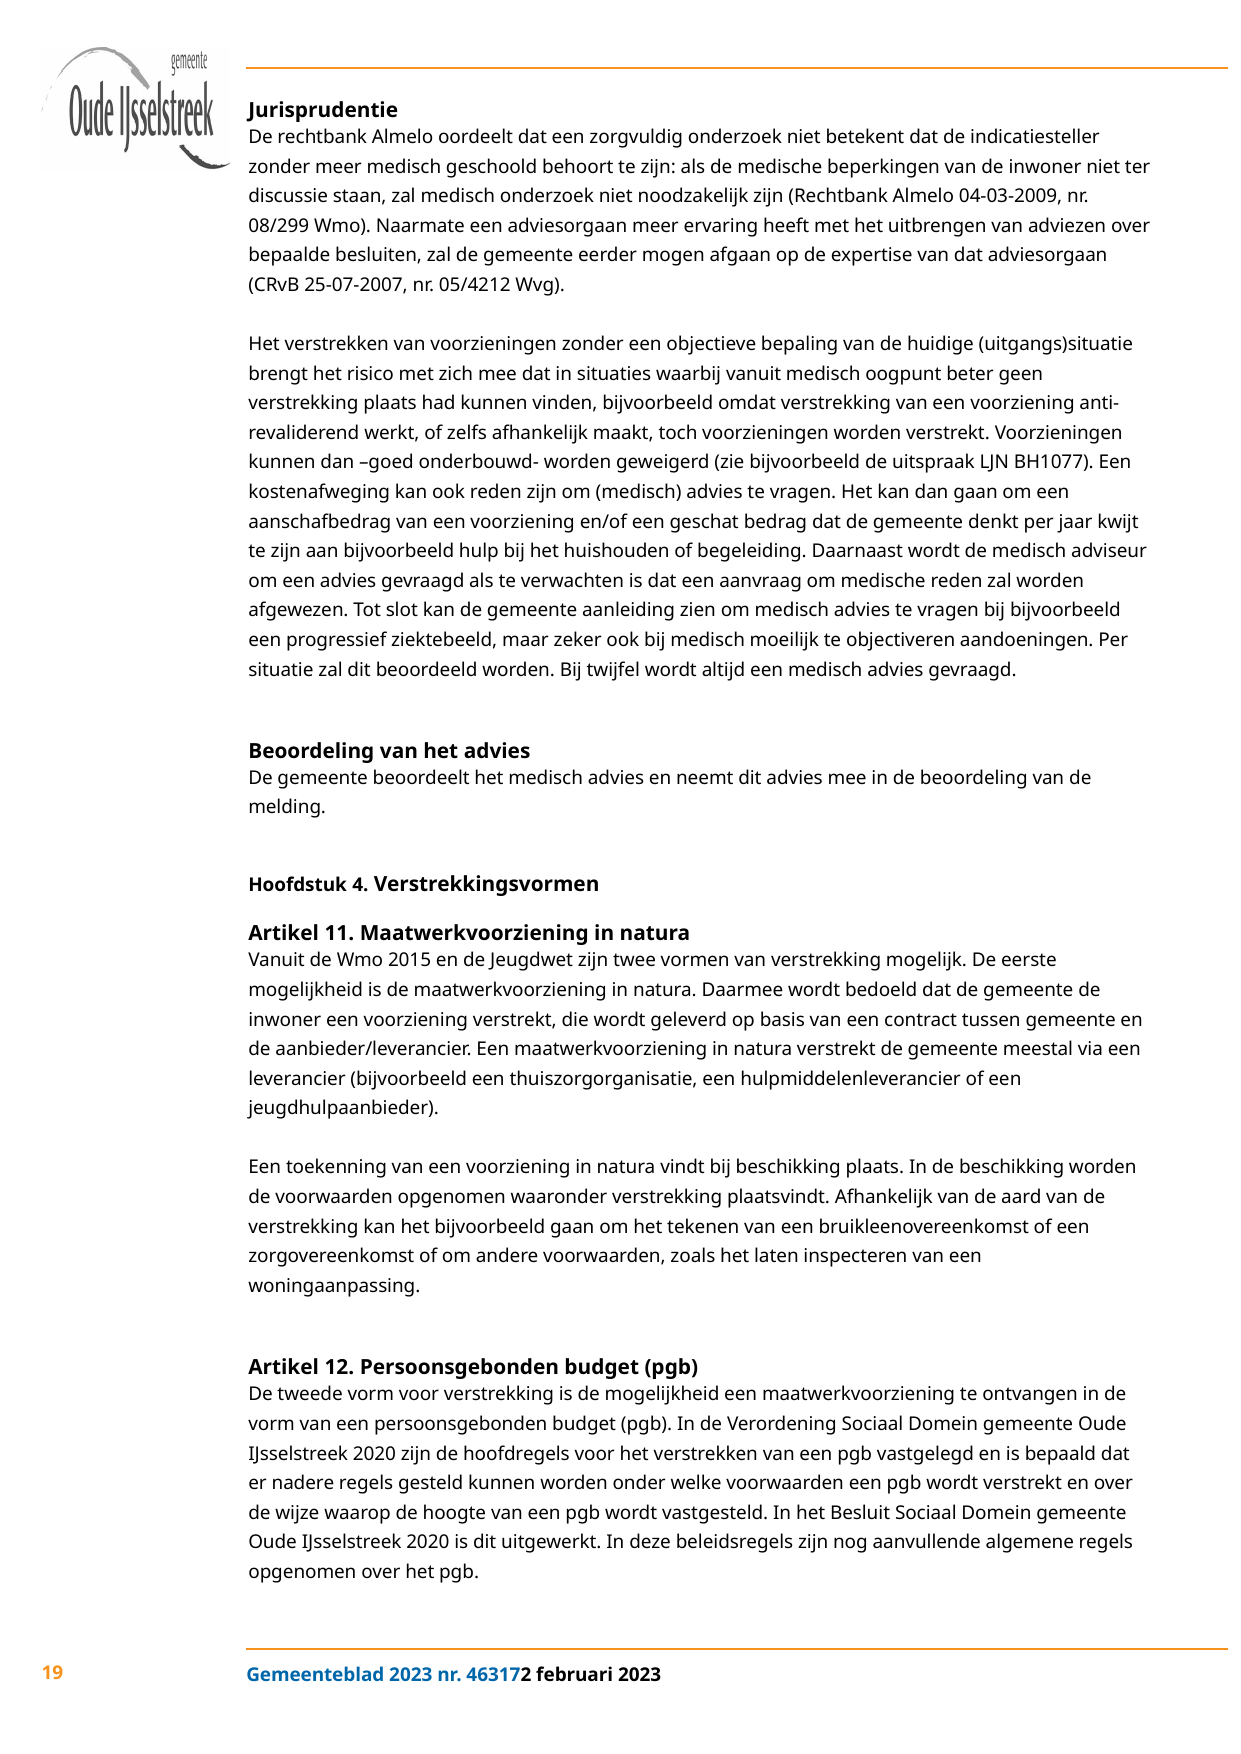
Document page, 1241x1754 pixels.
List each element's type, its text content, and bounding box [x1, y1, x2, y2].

text De gemeente beoordeelt het medisch advies en neemt dit advies mee in de beoordeling van de melding. [248, 764, 1152, 819]
text Vanuit de Wmo 2015 en de Jeugdwet zijn twee vormen van verstrekking mogelijk. De eerste mogelijkheid is de maatwerkvoorziening in natura. Daarmee wordt bedoeld dat de gemeente de inwoner een voorziening verstrekt, die wordt geleverd op basis van een contract tussen gemeente en de aanbieder/leverancier. Een maatwerkvoorziening in natura verstrekt de gemeente meestal via een leverancier (bijvoorbeeld een thuiszorgorganisatie, een hulpmiddelenleverancier of een jeugdhulpaanbieder). [248, 947, 1152, 1120]
text De tweede vorm voor verstrekking is de mogelijkheid een maatwerkvoorziening te ontvangen in de vorm van een persoonsgebonden budget (pgb). In de Verordening Sociaal Domein gemeente Oude IJsselstreek 2020 zijn de hoofdregels voor het verstrekken van een pgb vastgelegd en is bepaald dat er nadere regels gesteld kunnen worden onder welke voorwaarden een pgb wordt verstrekt en over de wijze waarop de hoogte van een pgb wordt vastgesteld. In het Besluit Sociaal Domein gemeente Oude IJsselstreek 2020 is dit uitgewerkt. In deze beleidsregels zijn nog aanvullende algemene regels opgenomen over het pgb. [248, 1381, 1152, 1584]
text Hoofdstuk 4. Verstrekkingsvormen [248, 869, 1152, 897]
text Beoordeling van het advies [248, 736, 1152, 764]
text Artikel 11. Maatwerkvoorziening in natura [248, 918, 1152, 947]
text Jurisprudentie [248, 95, 1152, 123]
text Artikel 12. Persoonsgebonden budget (pgb) [248, 1352, 1152, 1381]
text Een toekenning van een voorziening in natura vindt bij beschikking plaats. In de beschikking worden de voorwaarden opgenomen waaronder verstrekking plaatsvindt. Afhankelijk van de aard van de verstrekking kan het bijvoorbeeld gaan om het tekenen van een bruikleenovereenkomst of een zorgovereenkomst of om andere voorwaarden, zoals het laten inspecteren van een woningaanpassing. [248, 1154, 1152, 1298]
text Het verstrekken van voorzieningen zonder een objectieve bepaling van de huidige (uitgangs)situatie brengt het risico met zich mee dat in situaties waarbij vanuit medisch oogpunt beter geen verstrekking plaats had kunnen vinden, bijvoorbeeld omdat verstrekking van een voorziening anti-revaliderend werkt, of zelfs afhankelijk maakt, toch voorzieningen worden verstrekt. Voorzieningen kunnen dan –goed onderbouwd- worden geweigerd (zie bijvoorbeeld de uitspraak LJN BH1077). Een kostenafweging kan ook reden zijn om (medisch) advies te vragen. Het kan dan gaan om een aanschafbedrag van een voorziening en/of een geschat bedrag dat de gemeente denkt per jaar kwijt te zijn aan bijvoorbeeld hulp bij het huishouden of begeleiding. Daarnaast wordt de medisch adviseur om een advies gevraagd als te verwachten is dat een aanvraag om medische reden zal worden afgewezen. Tot slot kan de gemeente aanleiding zien om medisch advies te vragen bij bijvoorbeeld een progressief ziektebeeld, maar zeker ook bij medisch moeilijk te objectiveren aandoeningen. Per situatie zal dit beoordeeld worden. Bij twijfel wordt altijd een medisch advies gevraagd. [248, 330, 1152, 681]
text De rechtbank Almelo oordeelt dat een zorgvuldig onderzoek niet betekent dat de indicatiesteller zonder meer medisch geschoold behoort te zijn: als de medische beperkingen van de inwoner niet ter discussie staan, zal medisch onderzoek niet noodzakelijk zijn (Rechtbank Almelo 04-03-2009, nr. 08/299 Wmo). Naarmate een adviesorgaan meer ervaring heeft met het uitbrengen van adviezen over bepaalde besluiten, zal de gemeente eerder mogen afgaan op de expertise van dat adviesorgaan (CRvB 25-07-2007, nr. 05/4212 Wvg). [248, 123, 1152, 297]
picture [41, 47, 231, 172]
